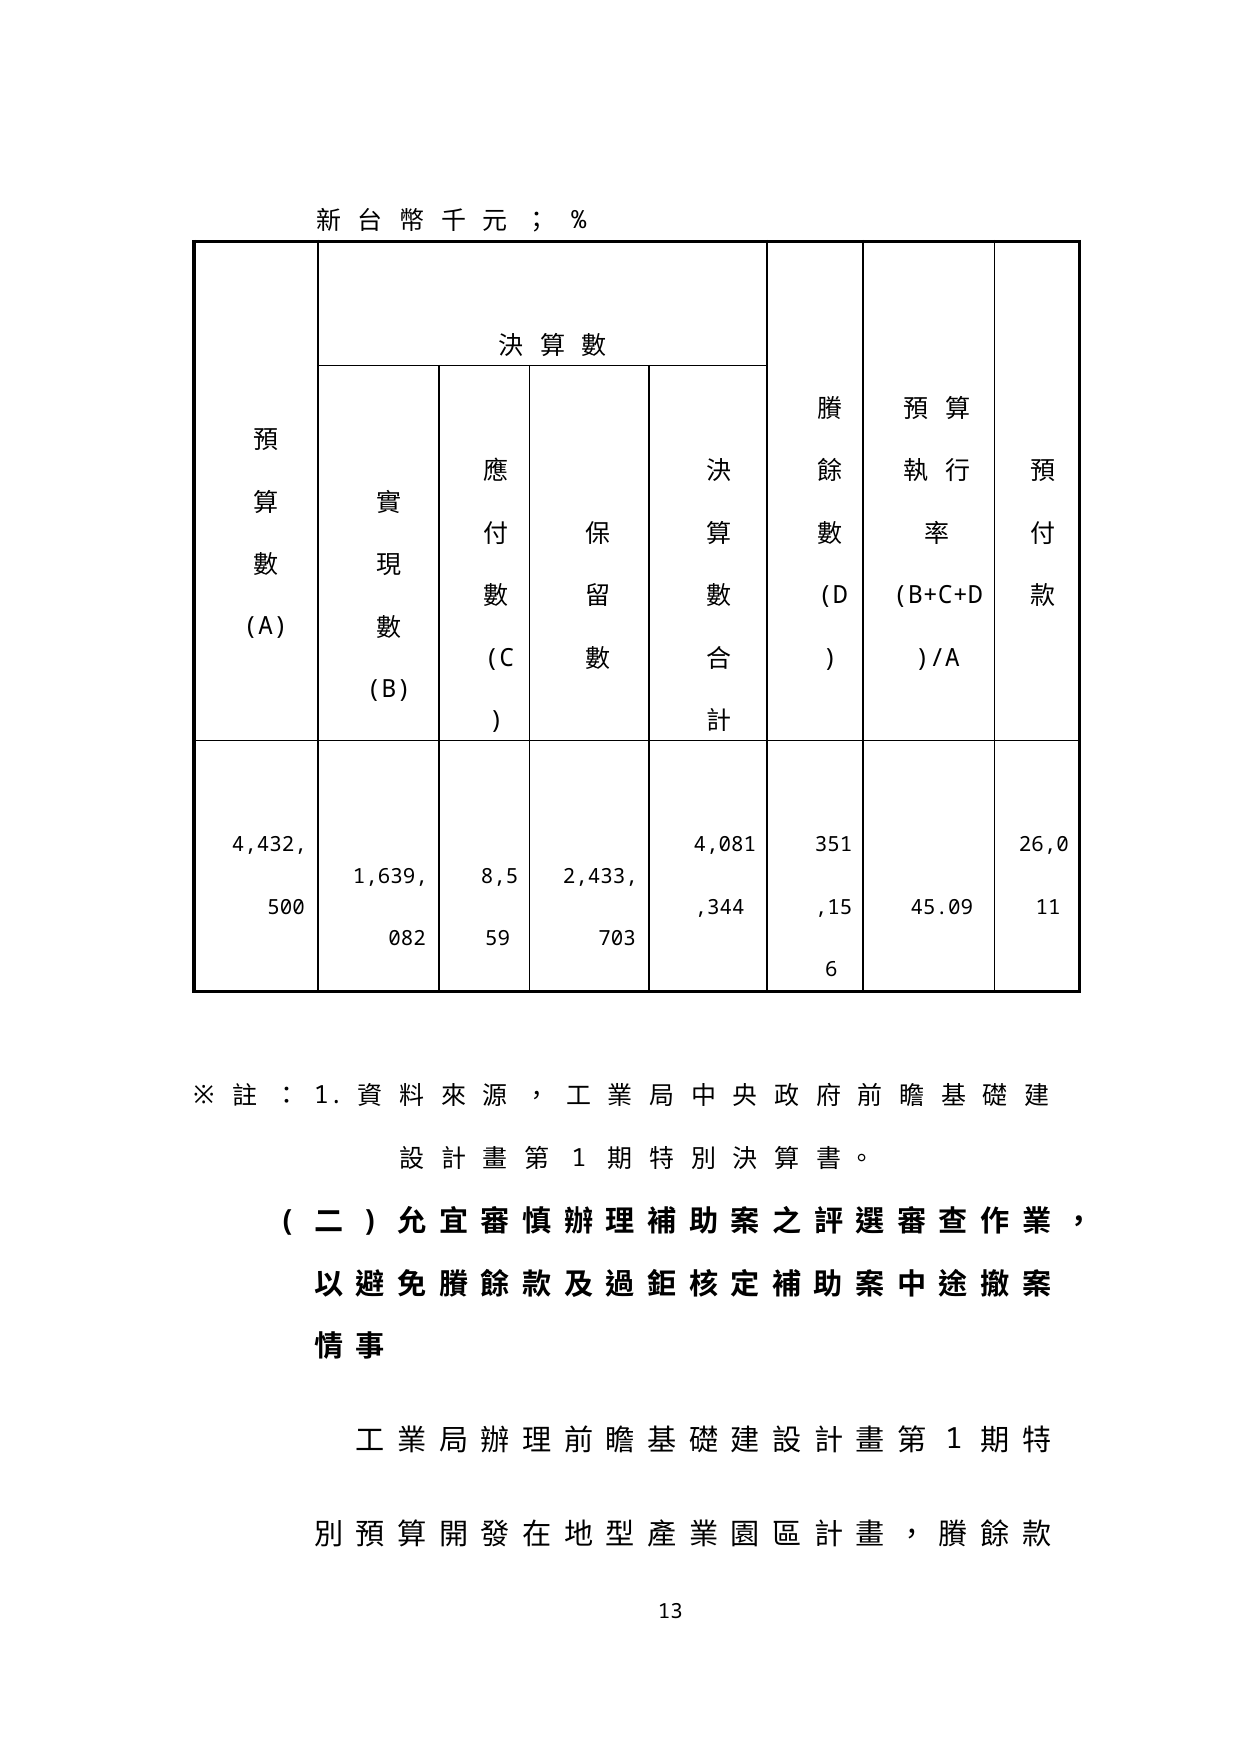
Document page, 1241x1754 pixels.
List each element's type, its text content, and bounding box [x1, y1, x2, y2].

table_cell 45.09 [864, 741, 994, 990]
table_cell 26,011 [995, 741, 1078, 990]
table_cell 實現數(B) [319, 366, 438, 740]
table_cell 保留數 [530, 366, 648, 740]
table_header 預付款 [995, 243, 1078, 740]
table_header 賸餘數(D) [768, 243, 862, 740]
text 附表1：前瞻基礎建設計畫第1期特別預算開發在地型產業園區工業局辦理部分經費支用情形表 單位：新台幣千元；% [183, 177, 1060, 240]
table_cell 351,156 [768, 741, 862, 990]
table_cell 1,639,082 [319, 741, 438, 990]
table_cell 8,559 [440, 741, 529, 990]
table_cell 4,432,500 [196, 741, 317, 990]
text 工業局辦理前瞻基礎建設計畫第1期特別預算開發在地型產業園區計畫，賸餘款計3億5,115萬6千元占預算數44億3,250萬元之7.92%，據工業局表示係補助經費結餘款所致；另設置平價產業園區補助方案計核定27案，截至108年9月底止，已有北港農創智慧產業園區計畫、雲林離島式基礎工業區台西綠能專區計畫及彰化縣打鐵厝(南側)產業園區計畫等3案撤案，核定補助經費分別為1,800萬元(規劃費用)、19億2,666萬元(規劃費用及工程費用，已動支5,780萬元)及1,855萬元(規劃費用)合計19億6,321萬元占計畫總經費126億元之15.58%，上揭情事均不利有限預算資源之有效運用，允宜審慎辦理補助申請案之評選審查作業，以善用預算資源。 [271, 1365, 1058, 1552]
table_header 預算執行率(B+C+D)/A [864, 243, 994, 740]
table_cell 2,433,703 [530, 741, 648, 990]
text ※註：1.資料來源，工業局中央政府前瞻基礎建設計畫第1期特別決算書。 [183, 1052, 1071, 1177]
table_header 決算數 [319, 243, 766, 365]
table_cell 決算數合計 [650, 366, 766, 740]
table_header 預算數(A) [196, 243, 317, 740]
table_cell 4,081,344 [650, 741, 766, 990]
text (二)允宜審慎辦理補助案之評選審查作業，以避免賸餘款及過鉅核定補助案中途撤案情事 [242, 1177, 1058, 1365]
table_cell 應付數(C) [440, 366, 529, 740]
